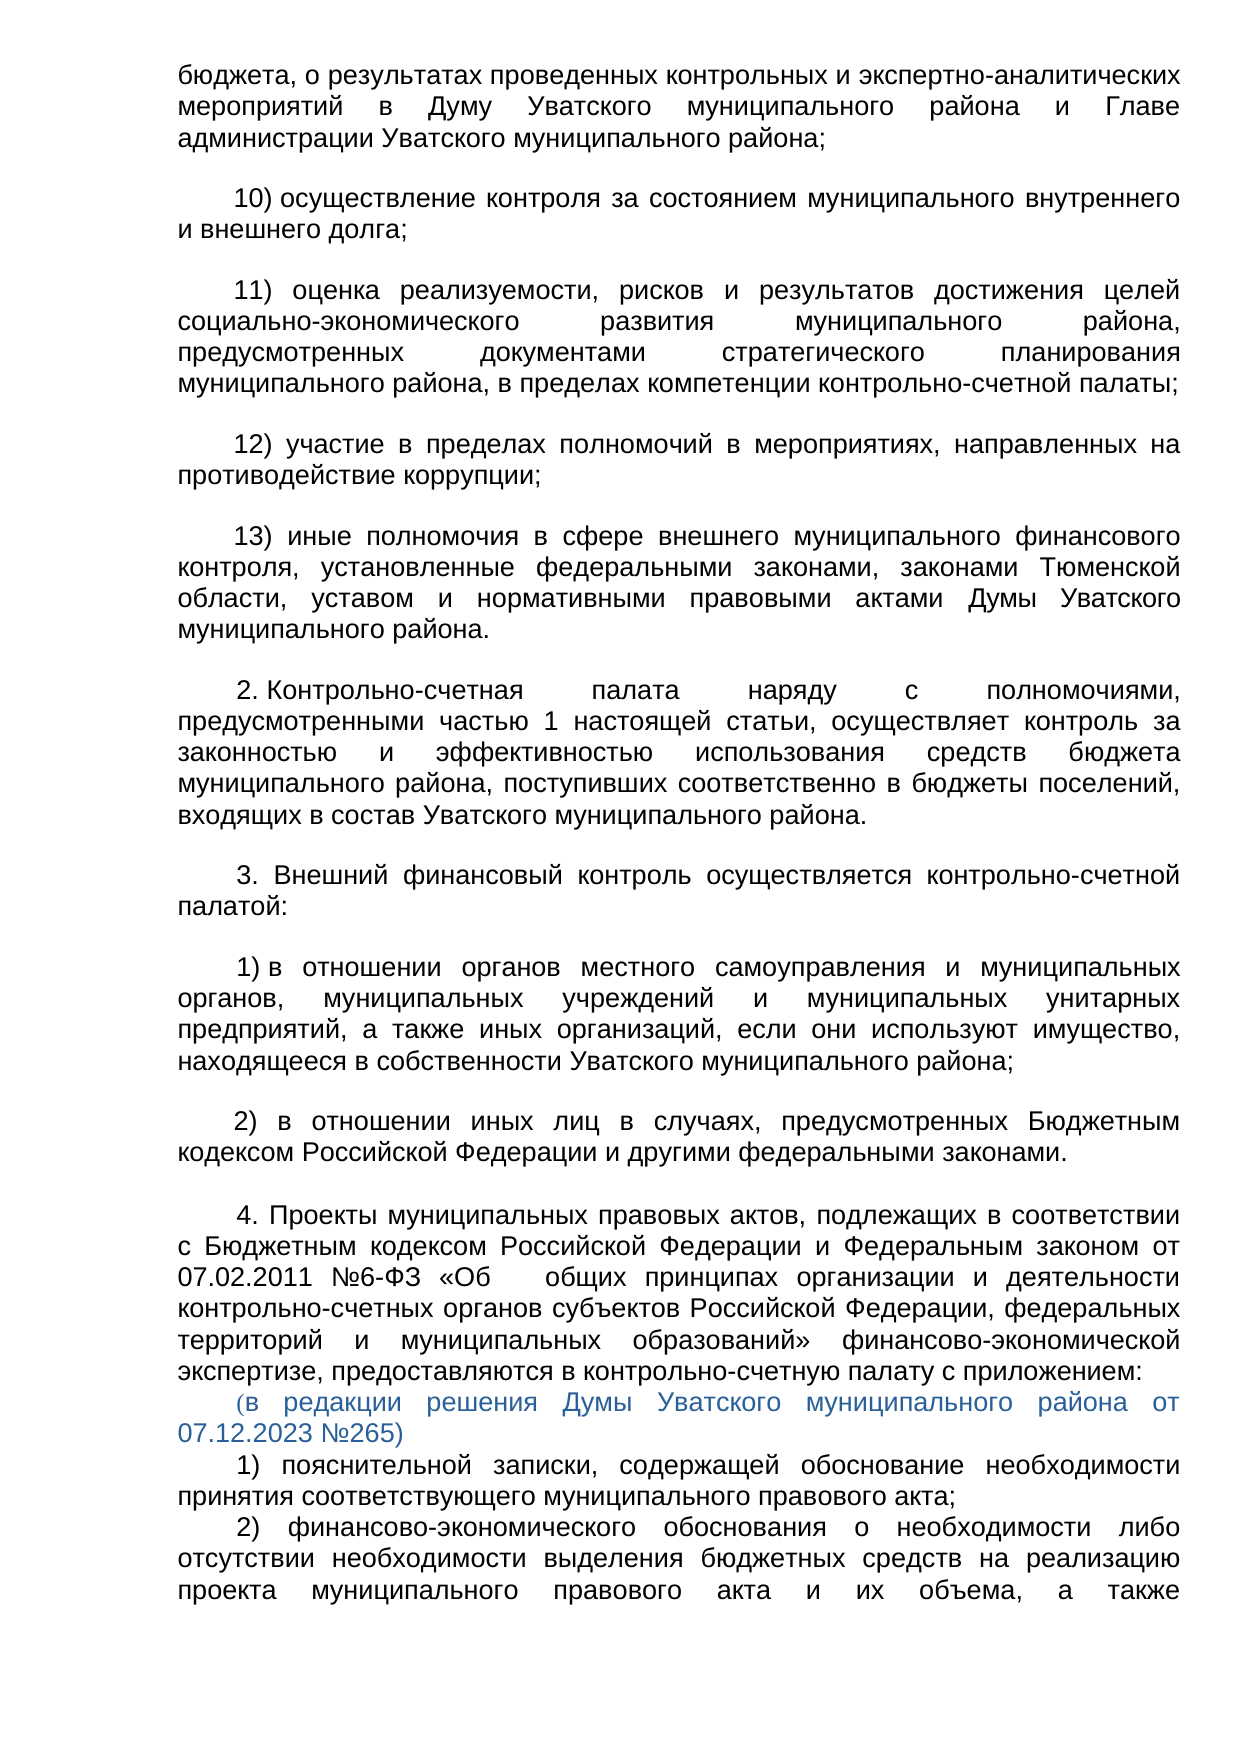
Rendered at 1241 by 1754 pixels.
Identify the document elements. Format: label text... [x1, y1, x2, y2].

text 2) финансово-экономического обоснования о необходимости либо отсутствии необходимости выделения бюджетных средств на реализацию проекта муниципального правового акта и их объема, а также [177, 1511, 1181, 1605]
text 4. Проекты муниципальных правовых актов, подлежащих в соответствии с Бюджетным кодексом Российской Федерации и Федеральным законом от 07.02.2011 №6-ФЗ «Об общих принципах организации и деятельности контрольно-счетных органов субъектов Российской Федерации, федеральных территорий и муниципальных образований» финансово-экономической экспертизе, предоставляются в контрольно-счетную палату с приложением: [177, 1199, 1181, 1386]
text 2) в отношении иных лиц в случаях, предусмотренных Бюджетным кодексом Российской Федерации и другими федеральными законами. [177, 1105, 1181, 1167]
text 1) в отношении органов местного самоуправления и муниципальных органов, муниципальных учреждений и муниципальных унитарных предприятий, а также иных организаций, если они используют имущество, находящееся в собственности Уватского муниципального района; [177, 951, 1181, 1076]
text 3. Внешний финансовый контроль осуществляется контрольно-счетной палатой: [177, 859, 1181, 922]
text (в редакции решения Думы Уватского муниципального района от 07.12.2023 №265) [177, 1386, 1181, 1449]
text 11) оценка реализуемости, рисков и результатов достижения целей социально-экономического развития муниципального района, предусмотренных документами стратегического планирования муниципального района, в пределах компетенции контрольно-счетной палаты; [177, 274, 1181, 399]
text 10) осуществление контроля за состоянием муниципального внутреннего и внешнего долга; [177, 182, 1181, 244]
text бюджета, о результатах проведенных контрольных и экспертно-аналитических мероприятий в Думу Уватского муниципального района и Главе администрации Уватского муниципального района; [177, 59, 1181, 153]
text 13) иные полномочия в сфере внешнего муниципального финансового контроля, установленные федеральными законами, законами Тюменской области, уставом и нормативными правовыми актами Думы Уватского муниципального района. [177, 519, 1181, 644]
text 12) участие в пределах полномочий в мероприятиях, направленных на противодействие коррупции; [177, 428, 1181, 490]
text 1) пояснительной записки, содержащей обоснование необходимости принятия соответствующего муниципального правового акта; [177, 1449, 1181, 1511]
text 2. Контрольно-счетная палата наряду с полномочиями, предусмотренными частью 1 настоящей статьи, осуществляет контроль за законностью и эффективностью использования средств бюджета муниципального района, поступивших соответственно в бюджеты поселений, входящих в состав Уватского муниципального района. [177, 674, 1181, 830]
